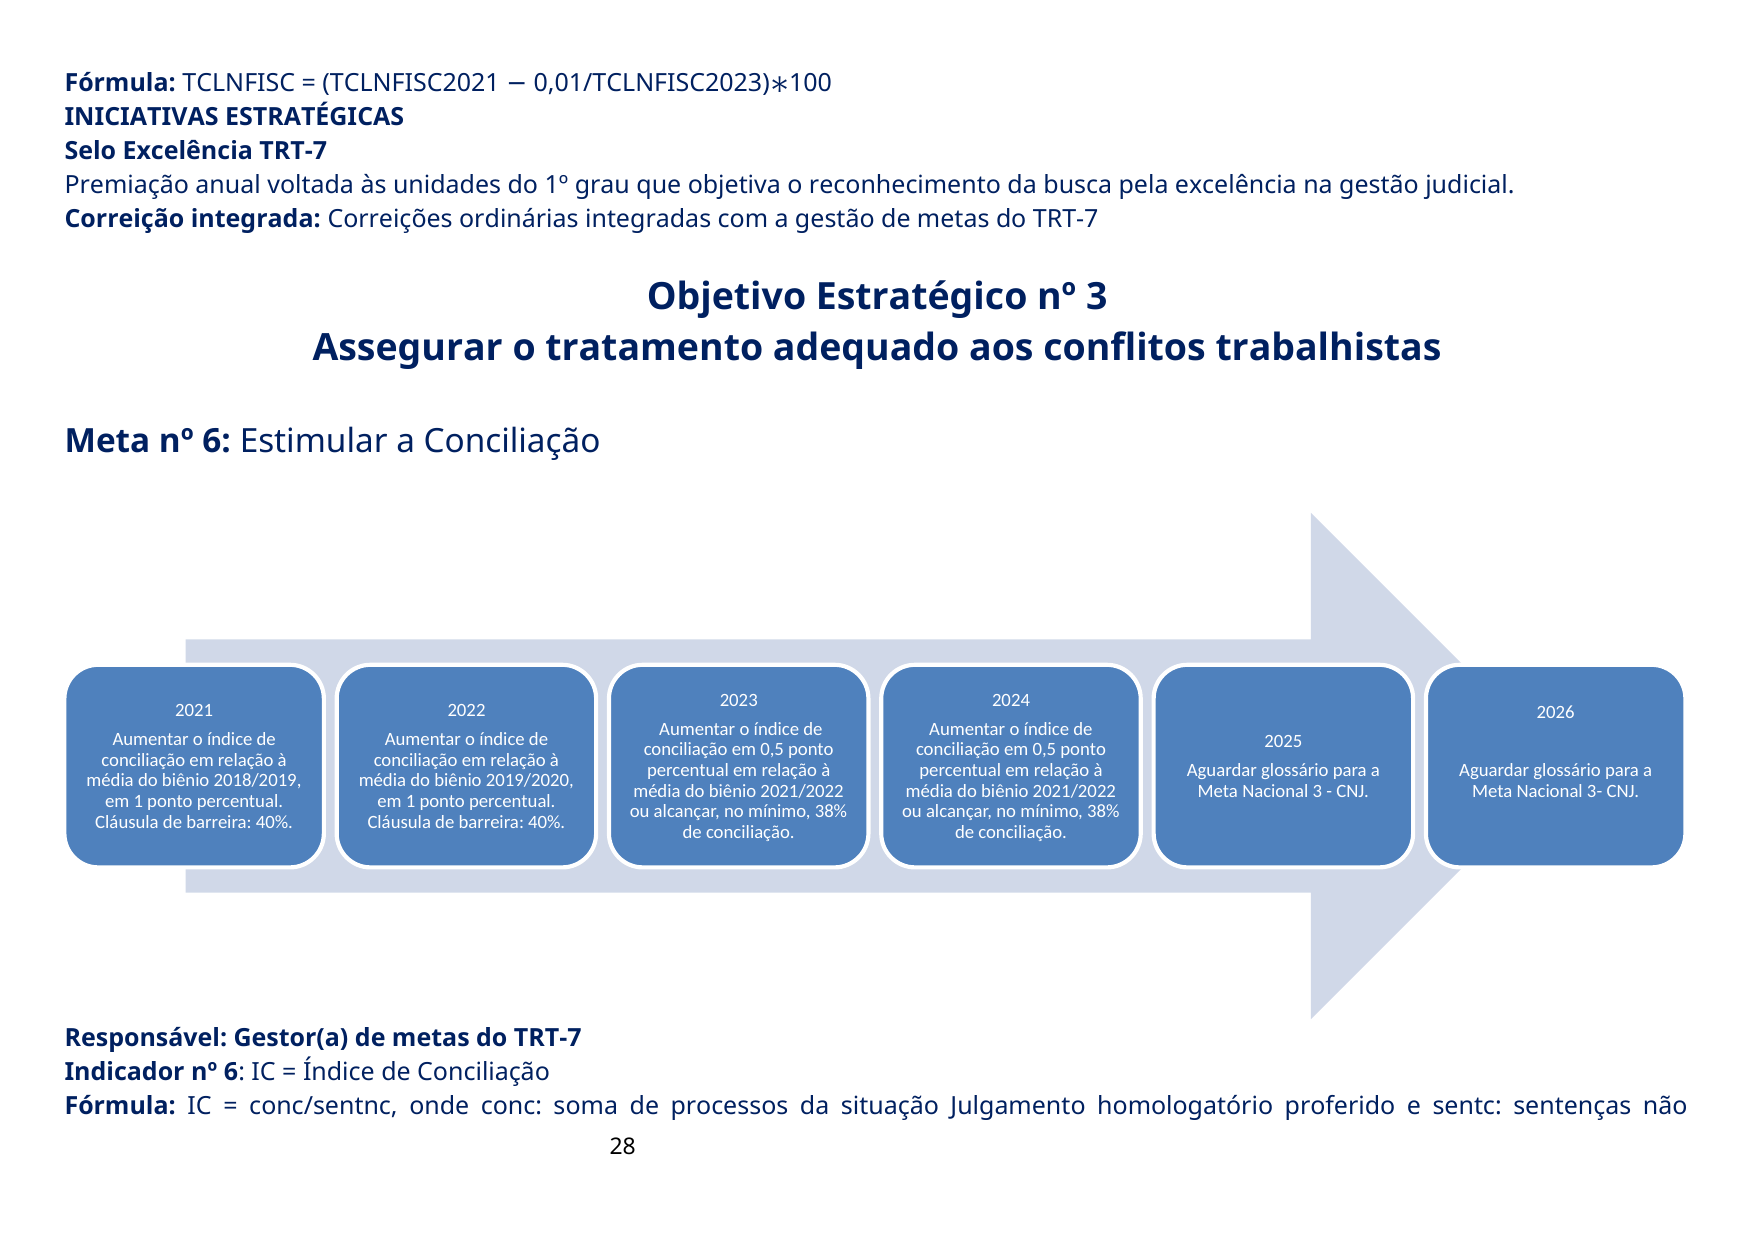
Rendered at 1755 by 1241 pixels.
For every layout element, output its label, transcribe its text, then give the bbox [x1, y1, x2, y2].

text Fórmula: IC = conc/sentnc, onde conc: soma de processos da situação Julgamento homologatório proferido e sentc: sentenças não [64, 1087, 1690, 1121]
text Meta nº 6: Estimular a Conciliação [64, 416, 1690, 462]
text Correição integrada: Correições ordinárias integradas com a gestão de metas do TRT-7 [64, 201, 1690, 235]
text Assegurar o tratamento adequado aos conflitos trabalhistas [64, 320, 1690, 371]
text Fórmula: TCLNFISC = (TCLNFISC2021 − 0,01/TCLNFISC2023)∗100 [64, 64, 1690, 99]
text Selo Excelência TRT-7 [64, 133, 1690, 167]
text Objetivo Estratégico nº 3 [64, 269, 1690, 320]
text Responsável: Gestor(a) de metas do TRT-7 [64, 1019, 1690, 1053]
text Indicador nº 6: IC = Índice de Conciliação [64, 1053, 1690, 1087]
text INICIATIVAS ESTRATÉGICAS [64, 99, 1690, 133]
text Premiação anual voltada às unidades do 1º grau que objetiva o reconhecimento da busca pela excelência na gestão judicial. [64, 167, 1690, 201]
